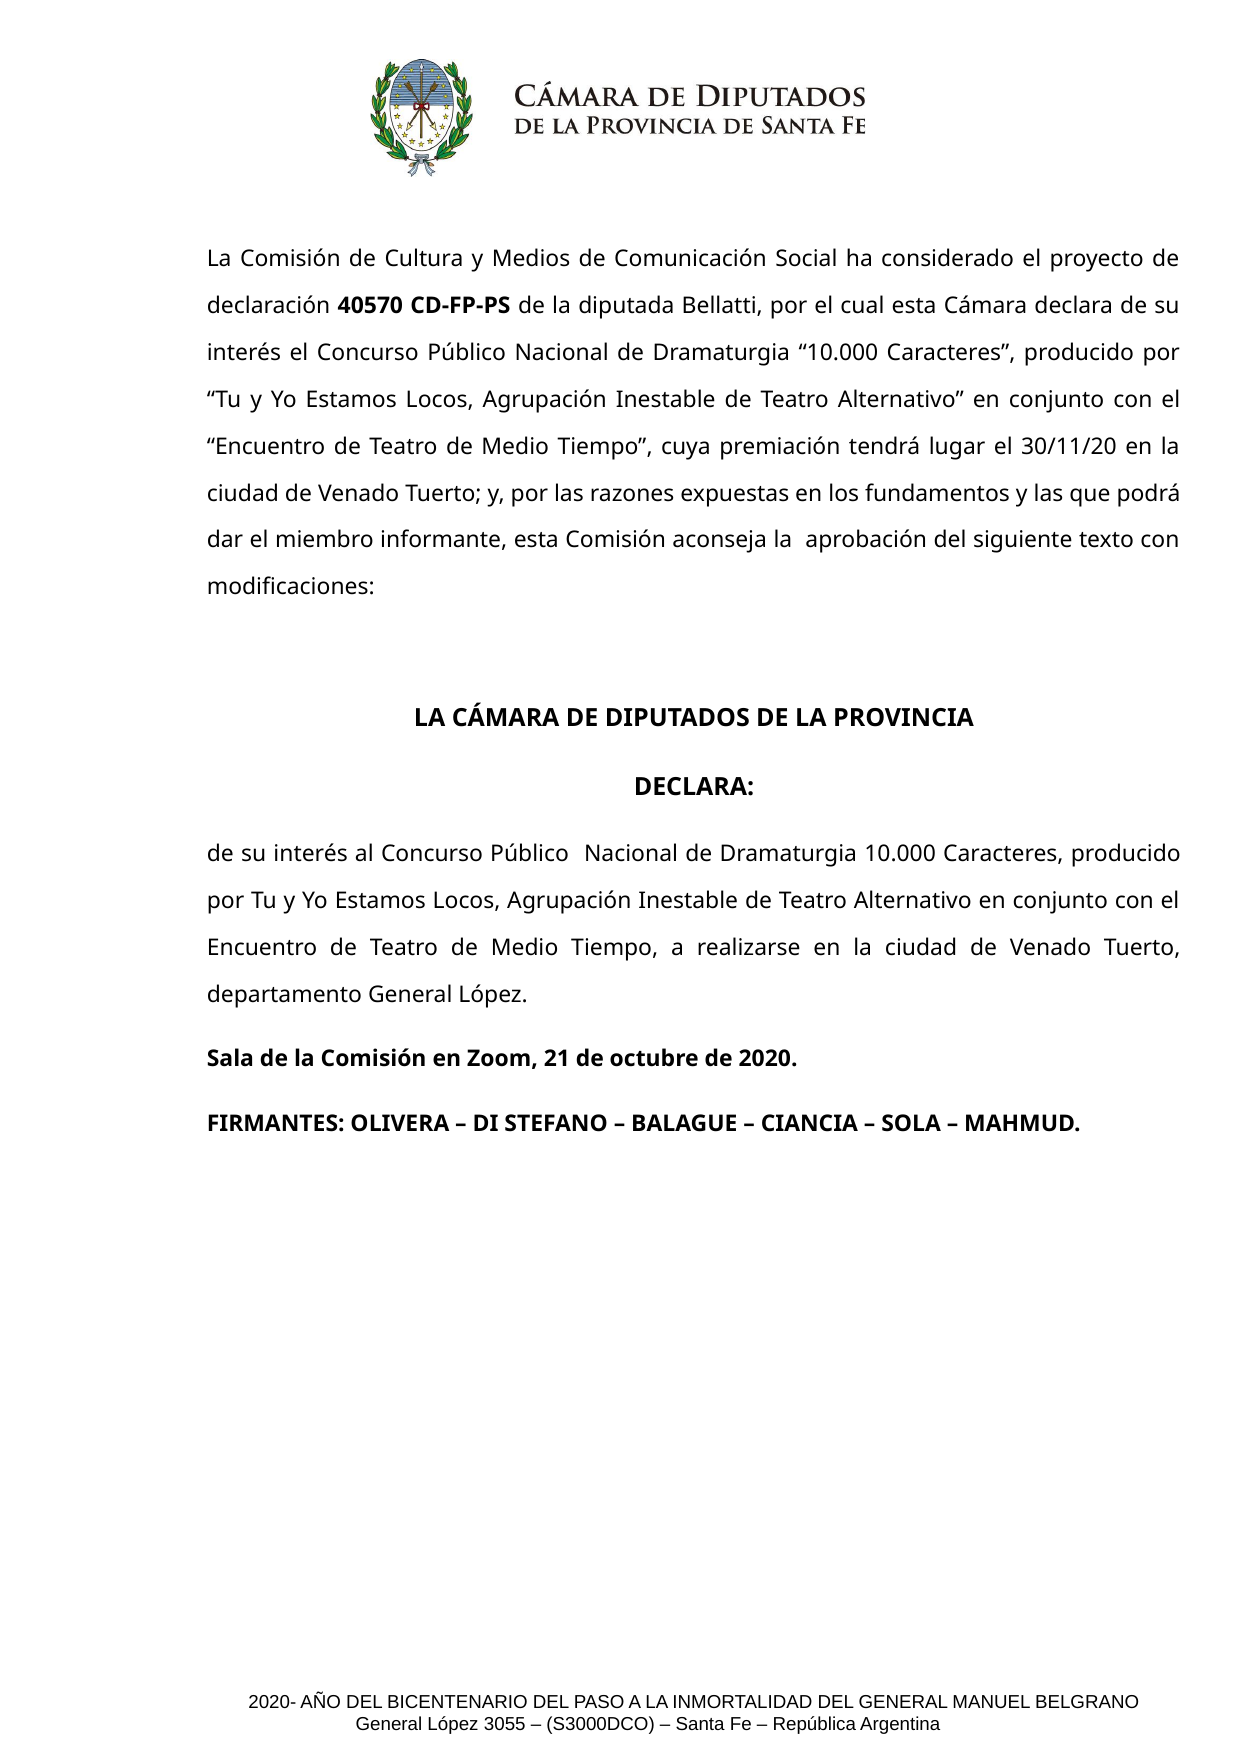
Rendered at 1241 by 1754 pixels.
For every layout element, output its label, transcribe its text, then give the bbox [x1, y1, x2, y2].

text Sala de la Comisión en Zoom, 21 de octubre de 2020. [207, 1042, 1181, 1073]
text de su interés al Concurso Público Nacional de Dramaturgia 10.000 Caracteres, producido por Tu y Yo Estamos Locos, Agrupación Inestable de Teatro Alternativo en conjunto con el Encuentro de Teatro de Medio Tiempo, a realizarse en la ciudad de Venado Tuerto, departamento General López. [207, 837, 1181, 1009]
text FIRMANTES: OLIVERA – DI STEFANO – BALAGUE – CIANCIA – SOLA – MAHMUD. [207, 1107, 1181, 1138]
text DECLARA: [207, 768, 1181, 802]
text La Comisión de Cultura y Medios de Comunicación Social ha considerado el proyecto de declaración 40570 CD-FP-PS de la diputada Bellatti, por el cual esta Cámara declara de su interés el Concurso Público Nacional de Dramaturgia “10.000 Caracteres”, producido por “Tu y Yo Estamos Locos, Agrupación Inestable de Teatro Alternativo” en conjunto con el “Encuentro de Teatro de Medio Tiempo”, cuya premiación tendrá lugar el 30/11/20 en la ciudad de Venado Tuerto; y, por las razones expuestas en los fundamentos y las que podrá dar el miembro informante, esta Comisión aconseja la aprobación del siguiente texto con modificaciones: [207, 242, 1181, 602]
text LA CÁMARA DE DIPUTADOS DE LA PROVINCIA [207, 699, 1181, 733]
picture [370, 59, 866, 181]
